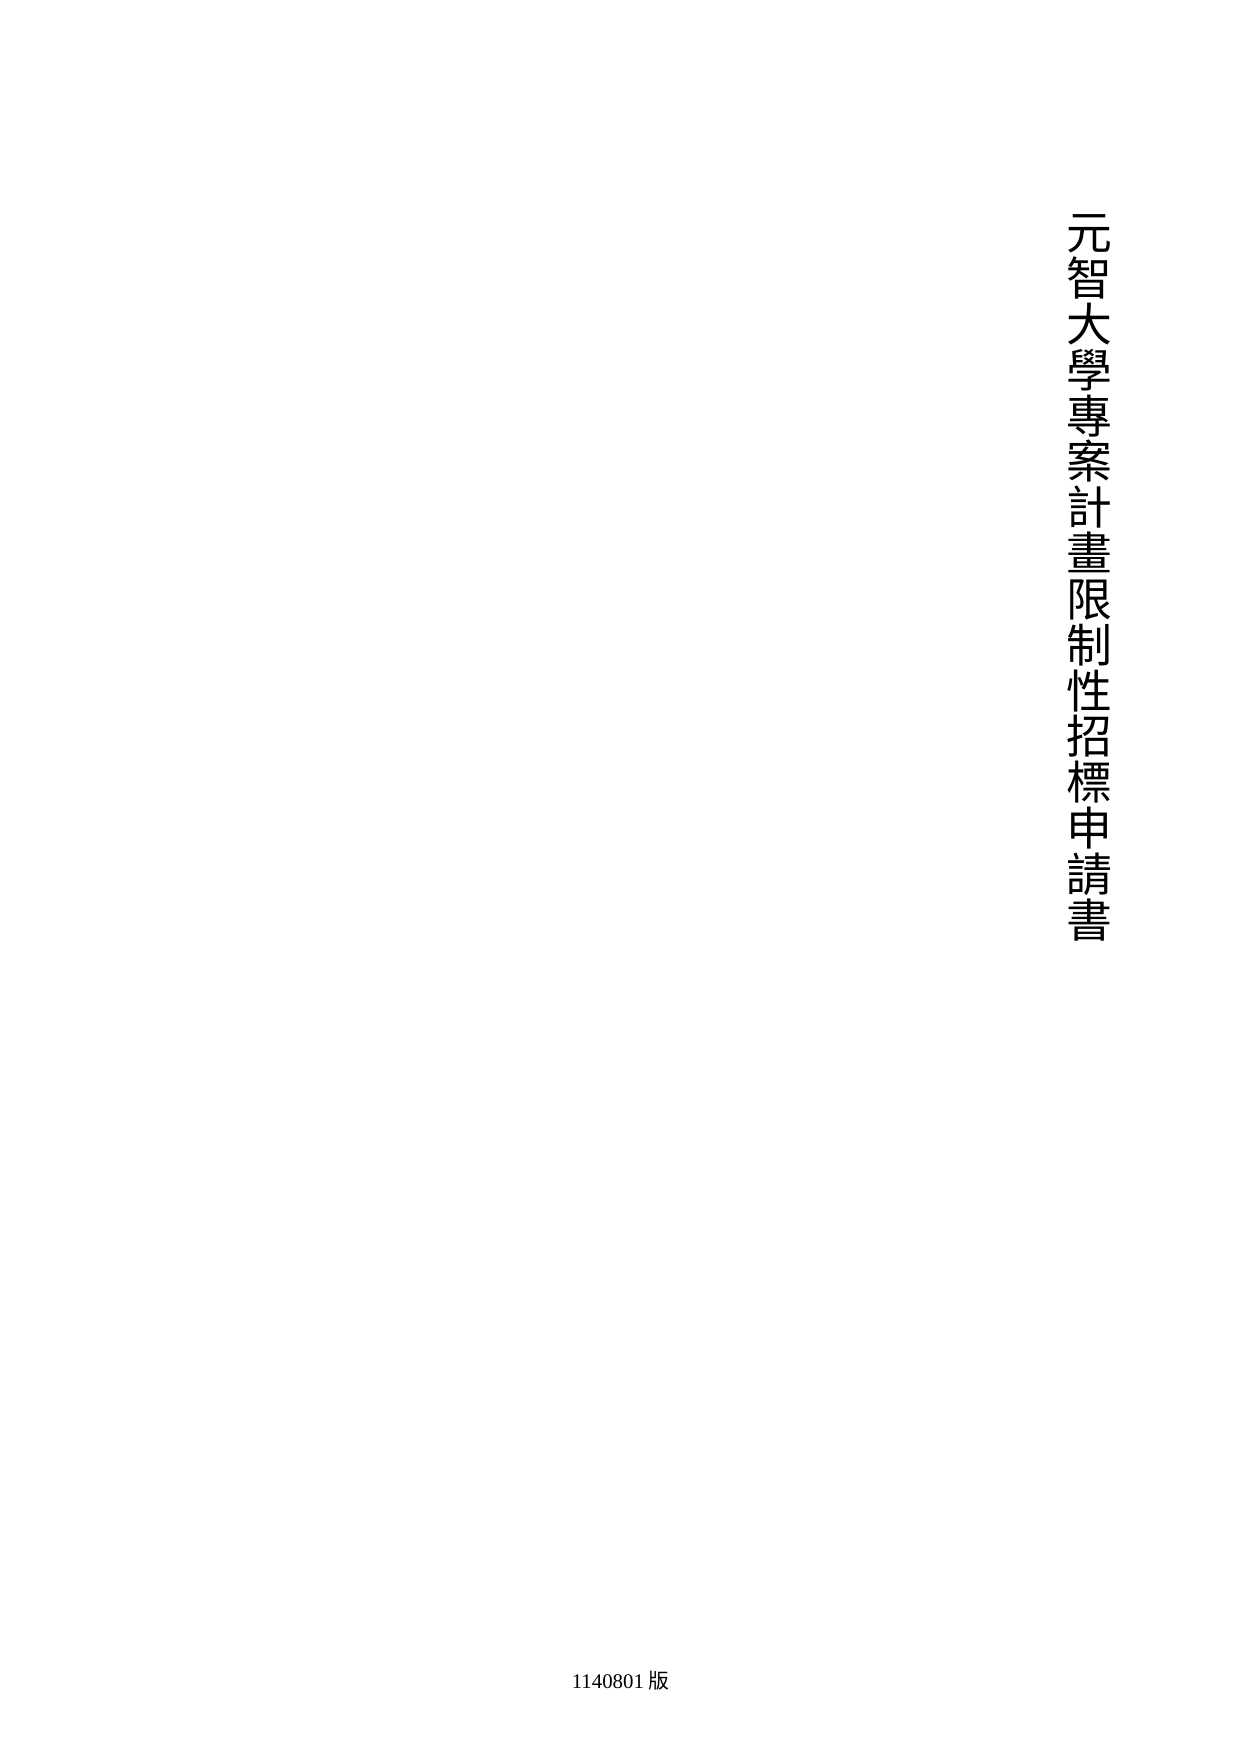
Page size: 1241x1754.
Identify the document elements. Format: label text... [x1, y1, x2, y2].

text 元智大學專案計畫限制性招標申請書 [1026, 72, 1151, 1652]
